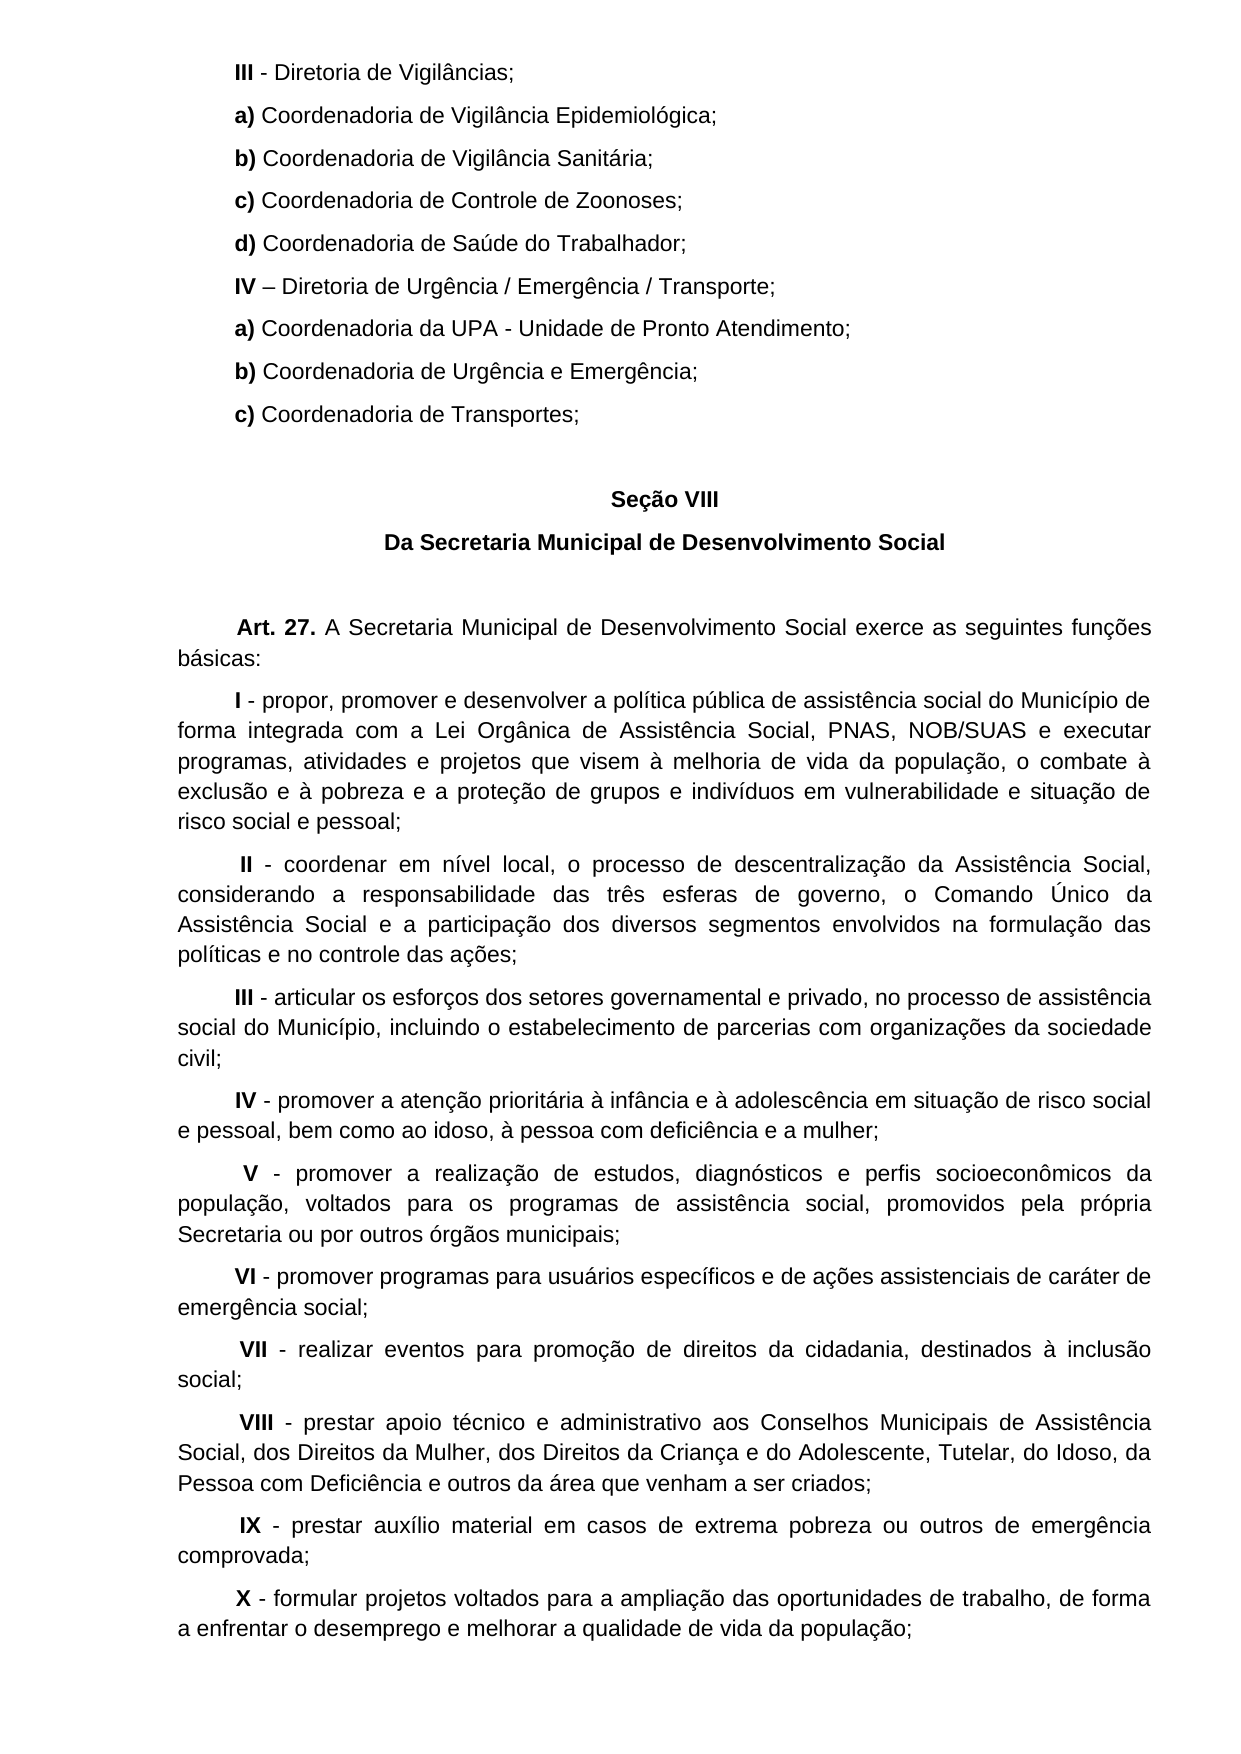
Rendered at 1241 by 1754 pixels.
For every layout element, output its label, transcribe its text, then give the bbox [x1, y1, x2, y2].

text c) Coordenadoria de Controle de Zoonoses; [177, 187, 1152, 213]
text X - formular projetos voltados para a ampliação das oportunidades de trabalho, de forma a enfrentar o desemprego e melhorar a qualidade de vida da população; [177, 1585, 1152, 1642]
text III - articular os esforços dos setores governamental e privado, no processo de assistência social do Município, incluindo o estabelecimento de parcerias com organizações da sociedade civil; [177, 984, 1152, 1071]
text II - coordenar em nível local, o processo de descentralização da Assistência Social, considerando a responsabilidade das três esferas de governo, o Comando Único da Assistência Social e a participação dos diversos segmentos envolvidos na formulação das políticas e no controle das ações; [177, 851, 1152, 968]
text VIII - prestar apoio técnico e administrativo aos Conselhos Municipais de Assistência Social, dos Direitos da Mulher, dos Direitos da Criança e do Adolescente, Tutelar, do Idoso, da Pessoa com Deficiência e outros da área que venham a ser criados; [177, 1409, 1152, 1496]
text VI - promover programas para usuários específicos e de ações assistenciais de caráter de emergência social; [177, 1263, 1152, 1320]
text VII - realizar eventos para promoção de direitos da cidadania, destinados à inclusão social; [177, 1336, 1152, 1393]
text IV – Diretoria de Urgência / Emergência / Transporte; [177, 273, 1152, 299]
text b) Coordenadoria de Vigilância Sanitária; [177, 144, 1152, 171]
text c) Coordenadoria de Transportes; [177, 401, 1152, 427]
text I - propor, promover e desenvolver a política pública de assistência social do Município de forma integrada com a Lei Orgânica de Assistência Social, PNAS, NOB/SUAS e executar programas, atividades e projetos que visem à melhoria de vida da população, o combate à exclusão e à pobreza e a proteção de grupos e indivíduos em vulnerabilidade e situação de risco social e pessoal; [177, 687, 1152, 834]
text Seção VIII [177, 486, 1152, 512]
text IX - prestar auxílio material em casos de extrema pobreza ou outros de emergência comprovada; [177, 1512, 1152, 1569]
text a) Coordenadoria de Vigilância Epidemiológica; [177, 102, 1152, 128]
text b) Coordenadoria de Urgência e Emergência; [177, 358, 1152, 384]
text V - promover a realização de estudos, diagnósticos e perfis socioeconômicos da população, voltados para os programas de assistência social, promovidos pela própria Secretaria ou por outros órgãos municipais; [177, 1160, 1152, 1247]
text IV - promover a atenção prioritária à infância e à adolescência em situação de risco social e pessoal, bem como ao idoso, à pessoa com deficiência e a mulher; [177, 1087, 1152, 1144]
text d) Coordenadoria de Saúde do Trabalhador; [177, 230, 1152, 256]
text Da Secretaria Municipal de Desenvolvimento Social [177, 529, 1152, 555]
text III - Diretoria de Vigilâncias; [177, 59, 1152, 85]
text a) Coordenadoria da UPA - Unidade de Pronto Atendimento; [177, 315, 1152, 342]
text Art. 27. A Secretaria Municipal de Desenvolvimento Social exerce as seguintes funções básicas: [177, 614, 1152, 671]
